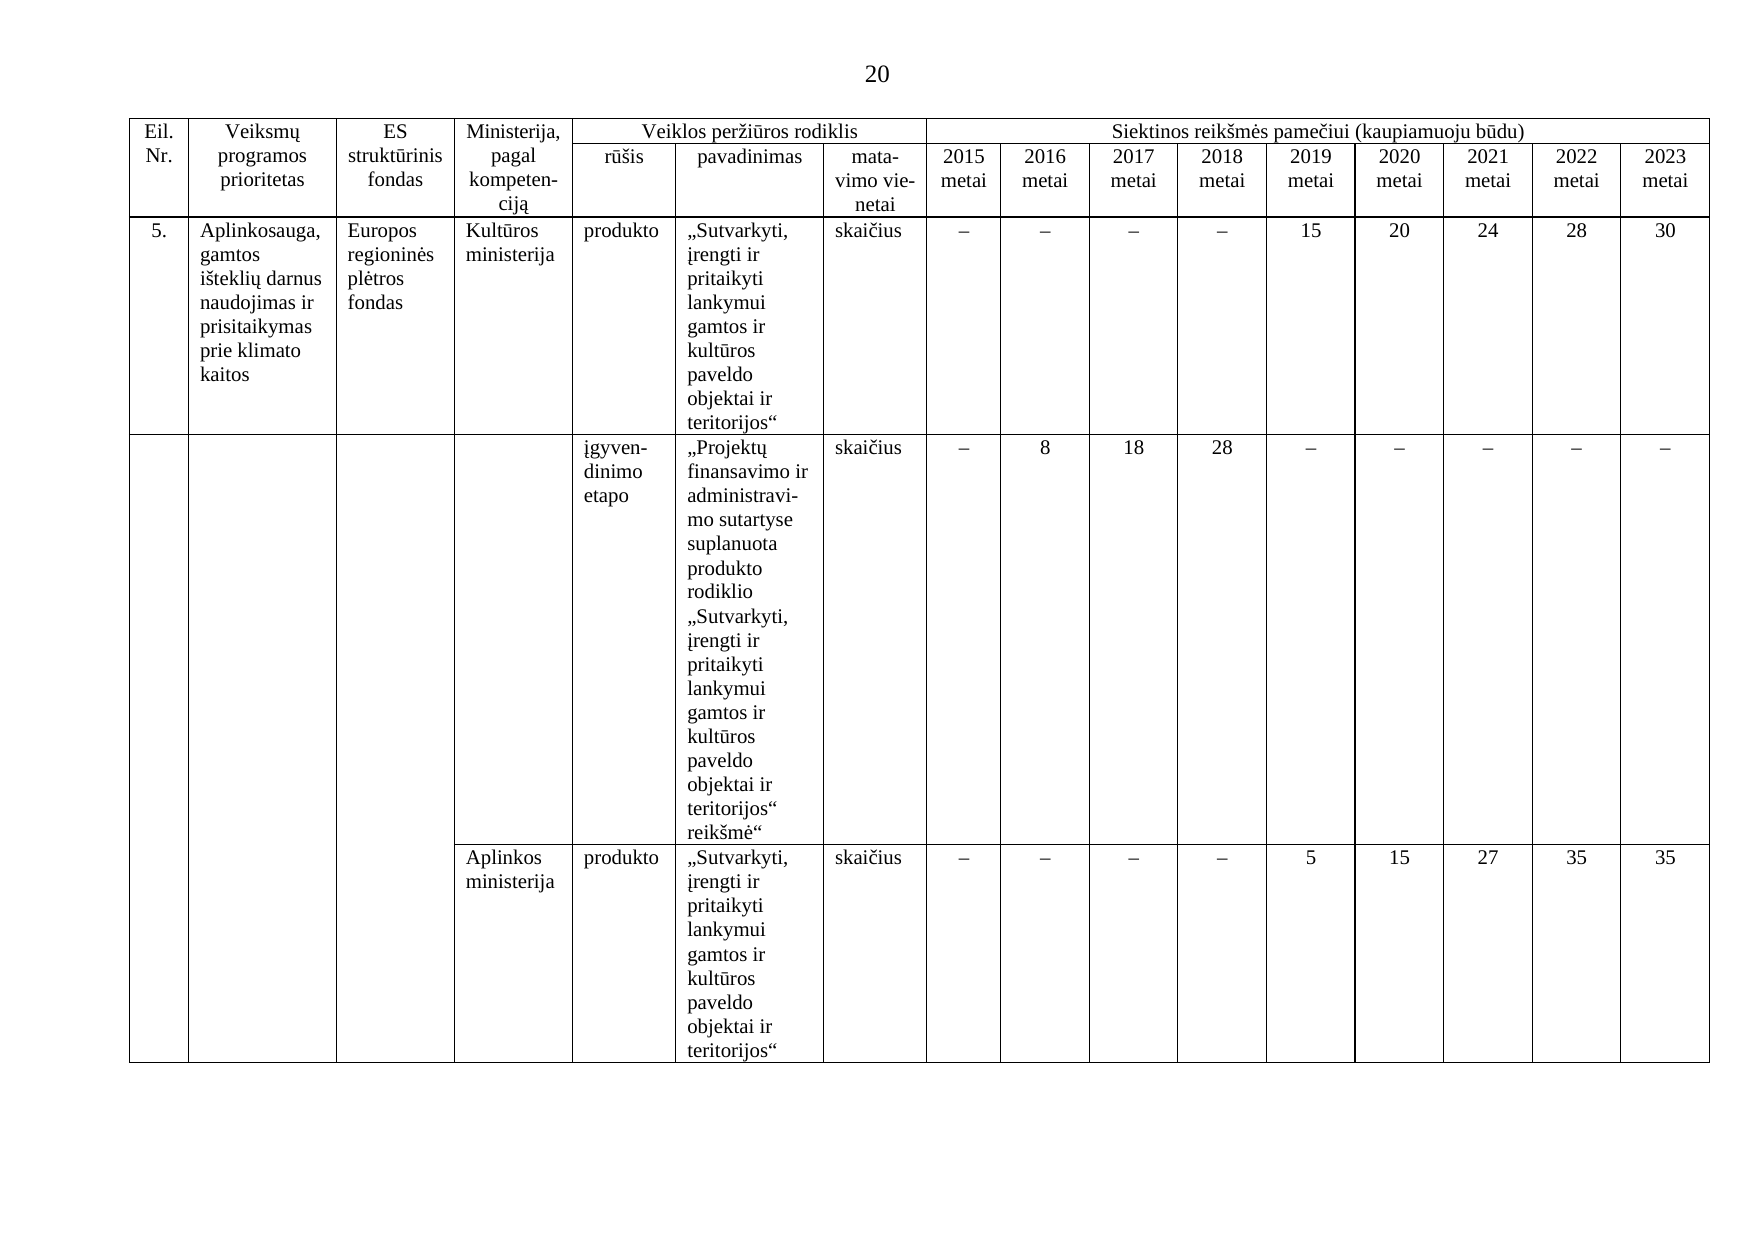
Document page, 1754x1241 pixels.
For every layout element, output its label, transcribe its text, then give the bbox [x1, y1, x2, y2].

table_cell 18 [1090, 435, 1177, 844]
table_cell 28 [1533, 218, 1620, 434]
table_cell 2019 metai [1267, 144, 1354, 216]
table_cell 5 [1267, 845, 1354, 1062]
table_cell – [1621, 435, 1709, 844]
table_cell 2017 metai [1090, 144, 1177, 216]
table_cell Europos regioninės plėtros fondas [337, 218, 454, 434]
table_cell 27 [1444, 845, 1532, 1062]
table_cell 28 [1178, 435, 1266, 844]
table_cell 2022 metai [1533, 144, 1620, 216]
table_cell – [927, 845, 1000, 1062]
table_header Eil. Nr. [130, 119, 188, 216]
table_cell – [1178, 845, 1266, 1062]
table_cell „Projektų finansavimo ir administravi-mo sutartyse suplanuota produkto rodiklio „Sutvarkyti, įrengti ir pritaikyti lankymui gamtos ir kultūros paveldo objektai ir teritorijos“ reikšmė“ [676, 435, 823, 844]
table_cell – [1090, 845, 1177, 1062]
table_cell 15 [1267, 218, 1354, 434]
table_cell 2015 metai [927, 144, 1000, 216]
table_cell [130, 435, 188, 1062]
table_cell pavadinimas [676, 144, 823, 216]
table_cell 2016 metai [1001, 144, 1089, 216]
table_cell [337, 435, 454, 1062]
table_cell [189, 435, 336, 1062]
table_cell mata-vimo vie-netai [824, 144, 926, 216]
table_cell 2018 metai [1178, 144, 1266, 216]
table_cell – [1444, 435, 1532, 844]
table_cell 35 [1533, 845, 1620, 1062]
table_cell 8 [1001, 435, 1089, 844]
table_cell [455, 435, 572, 844]
table_cell skaičius [824, 218, 926, 434]
table_cell – [927, 435, 1000, 844]
table_cell skaičius [824, 435, 926, 844]
table_cell 24 [1444, 218, 1532, 434]
table_header Siektinos reikšmės pamečiui (kaupiamuoju būdu) [927, 119, 1709, 143]
table_cell – [1356, 435, 1443, 844]
table_cell rūšis [573, 144, 675, 216]
table_header Ministerija, pagal kompeten-ciją atsakinga už bendrai finansuoja-mus iš ES struktūrinių fondų lėšų ūkio sektorius [455, 119, 572, 216]
table_header ES struktūrinis fondas [337, 119, 454, 216]
table_cell – [1001, 845, 1089, 1062]
table_cell produkto [573, 218, 675, 434]
table_cell 5. [130, 218, 188, 434]
table_cell – [1267, 435, 1354, 844]
table_cell 2020 metai [1356, 144, 1443, 216]
table_cell – [1178, 218, 1266, 434]
table_cell skaičius [824, 845, 926, 1062]
table_cell produkto [573, 845, 675, 1062]
table_cell 15 [1356, 845, 1443, 1062]
table_cell 20 [1356, 218, 1443, 434]
table_cell įgyven-dinimo etapo [573, 435, 675, 844]
table_cell – [927, 218, 1000, 434]
table_header Veiksmų programos prioritetas [189, 119, 336, 216]
table_cell – [1001, 218, 1089, 434]
table_cell – [1533, 435, 1620, 844]
table_cell Aplinkos ministerija [455, 845, 572, 1062]
table_cell – [1090, 218, 1177, 434]
table_header Veiklos peržiūros rodiklis [573, 119, 926, 143]
table_cell 2021 metai [1444, 144, 1532, 216]
table_cell 30 [1621, 218, 1709, 434]
table_cell 35 [1621, 845, 1709, 1062]
table_cell 2023 metai [1621, 144, 1709, 216]
table_cell Kultūros ministerija [455, 218, 572, 434]
table_cell „Sutvarkyti, įrengti ir pritaikyti lankymui gamtos ir kultūros paveldo objektai ir teritorijos“ [676, 218, 823, 434]
table_cell Aplinkosauga, gamtos išteklių darnus naudojimas ir prisitaikymas prie klimato kaitos [189, 218, 336, 434]
table_cell „Sutvarkyti, įrengti ir pritaikyti lankymui gamtos ir kultūros paveldo objektai ir teritorijos“ [676, 845, 823, 1062]
